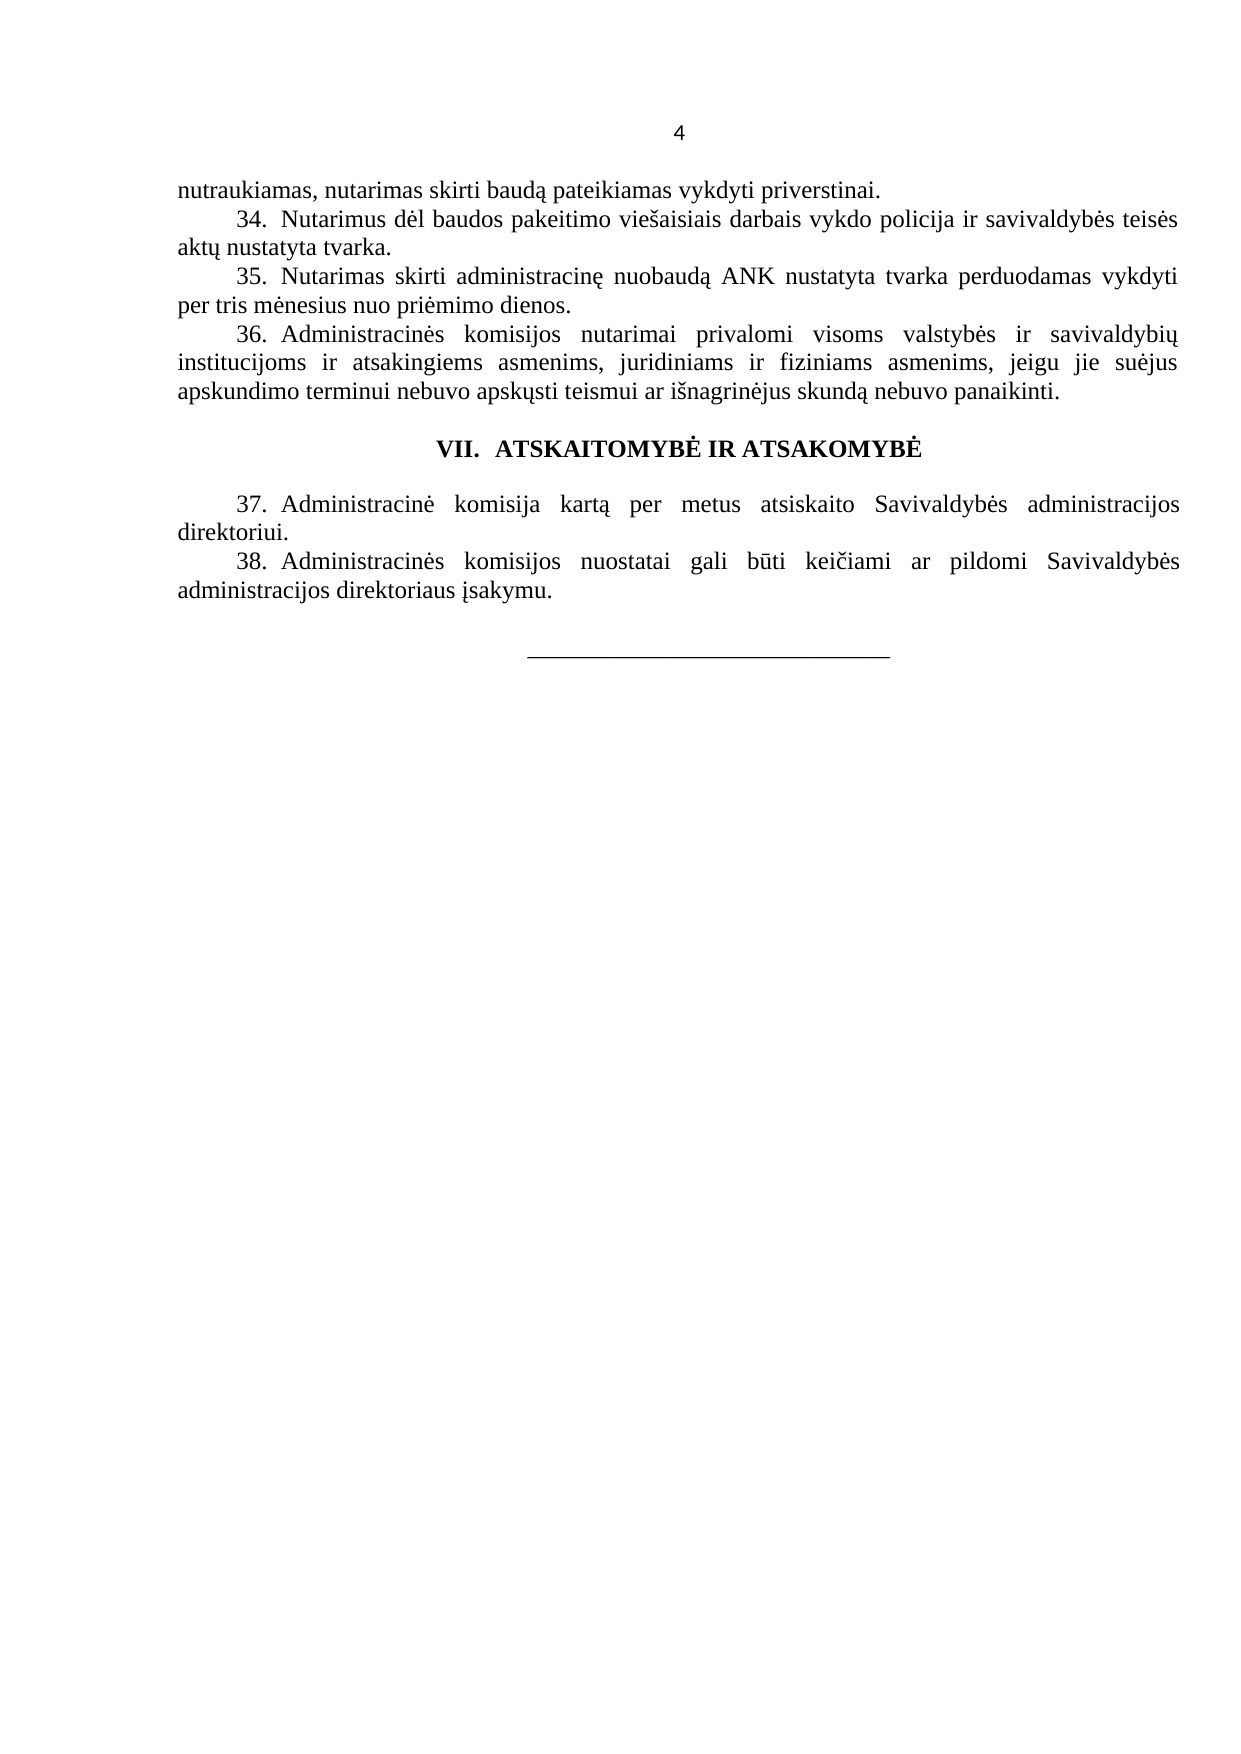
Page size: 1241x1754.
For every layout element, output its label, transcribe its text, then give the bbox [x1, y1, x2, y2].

text 35. Nutarimas skirti administracinę nuobaudą ANK nustatyta tvarka perduodamas vykdyti per tris mėnesius nuo priėmimo dienos. [177, 261, 1179, 319]
text nutraukiamas, nutarimas skirti baudą pateikiamas vykdyti priverstinai. [177, 175, 1179, 204]
text 34. Nutarimus dėl baudos pakeitimo viešaisiais darbais vykdo policija ir savivaldybės teisės aktų nustatyta tvarka. [177, 204, 1179, 261]
text 38. Administracinės komisijos nuostatai gali būti keičiami ar pildomi Savivaldybės administracijos direktoriaus įsakymu. [177, 546, 1181, 604]
text 36. Administracinės komisijos nutarimai privalomi visoms valstybės ir savivaldybių institucijoms ir atsakingiems asmenims, juridiniams ir fiziniams asmenims, jeigu jie suėjus apskundimo terminui nebuvo apskųsti teismui ar išnagrinėjus skundą nebuvo panaikinti. [177, 319, 1179, 405]
text 37. Administracinė komisija kartą per metus atsiskaito Savivaldybės administracijos direktoriui. [177, 489, 1181, 546]
text _____________________________ [236, 632, 1181, 661]
text VII. ATSKAITOMYBĖ IR ATSAKOMYBĖ [177, 434, 1181, 462]
